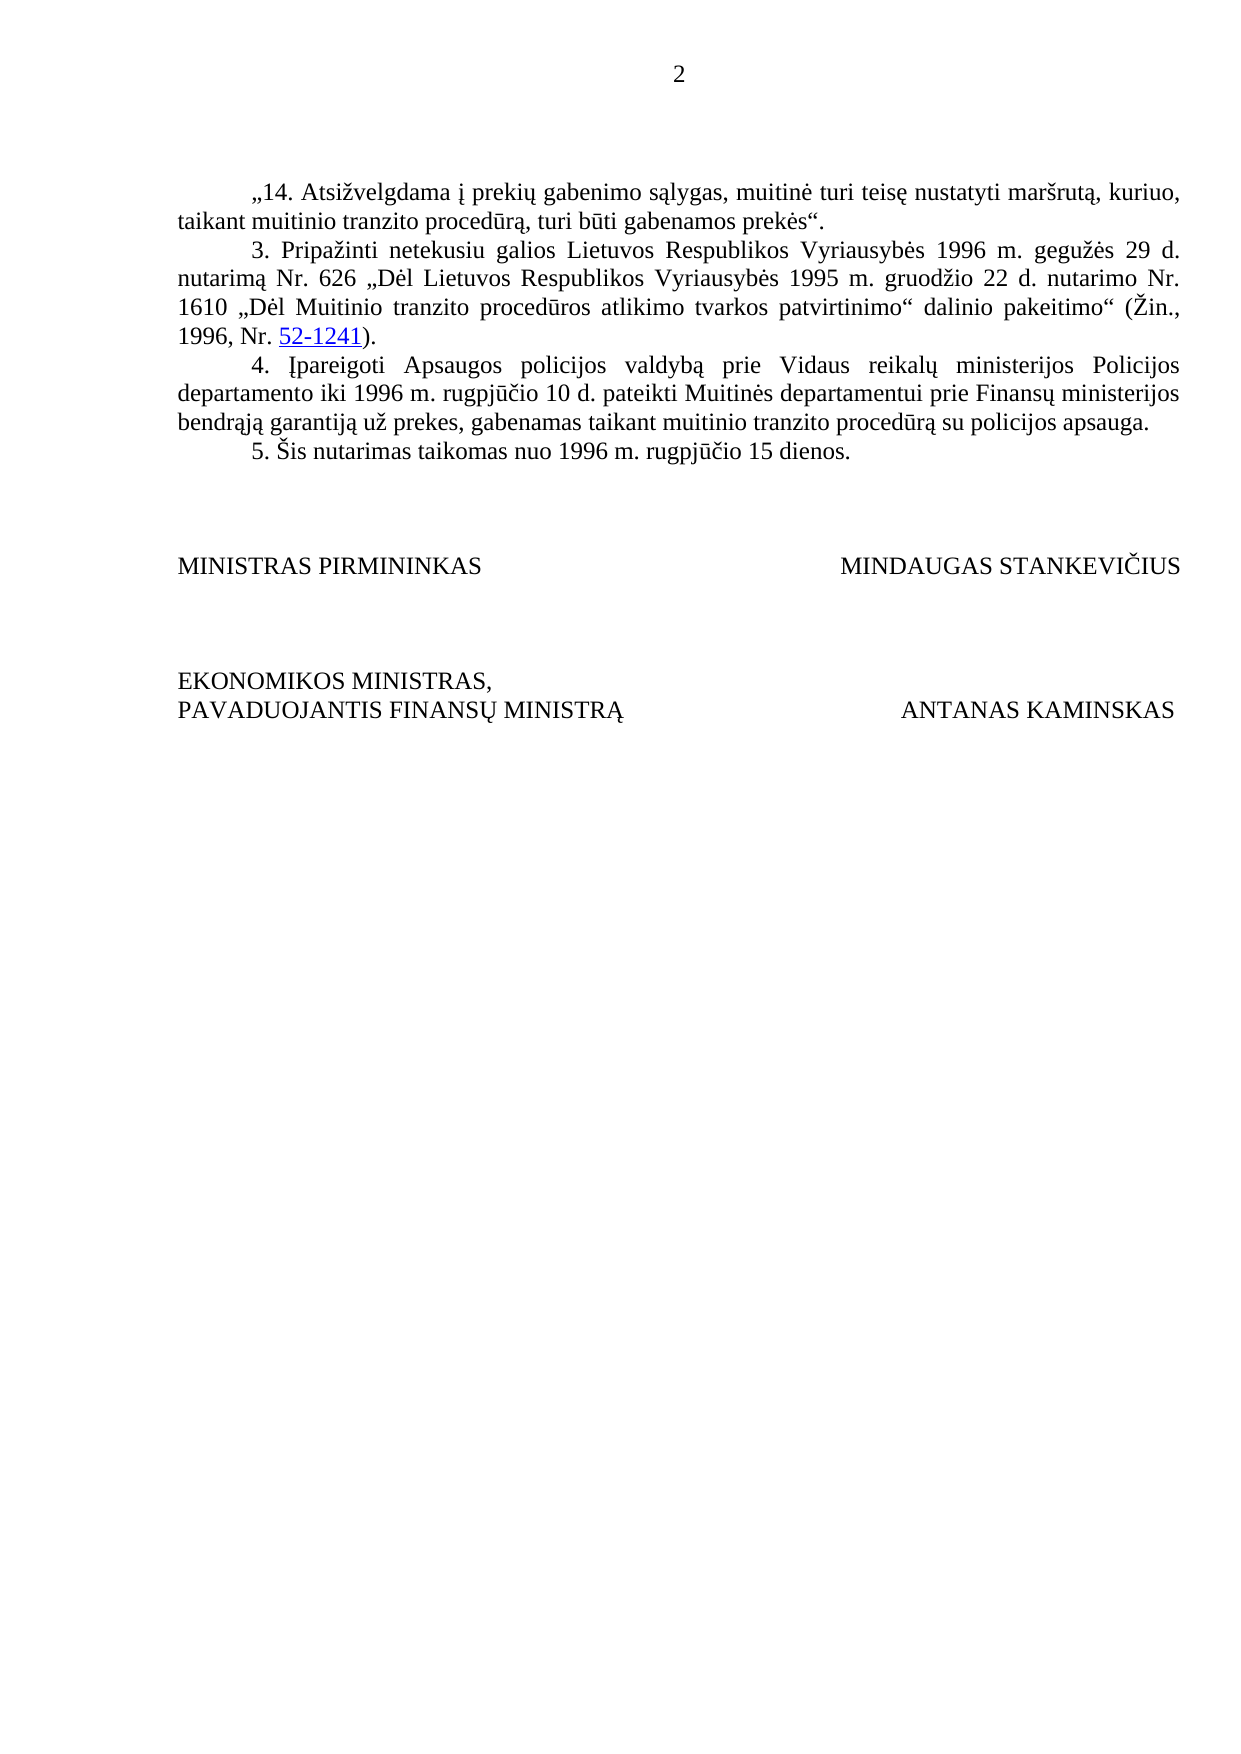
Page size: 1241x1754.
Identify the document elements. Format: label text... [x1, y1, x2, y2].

text „14. Atsižvelgdama į prekių gabenimo sąlygas, muitinė turi teisę nustatyti maršrutą, kuriuo, taikant muitinio tranzito procedūrą, turi būti gabenamos prekės“. [177, 177, 1181, 235]
text 3. Pripažinti netekusiu galios Lietuvos Respublikos Vyriausybės 1996 m. gegužės 29 d. nutarimą Nr. 626 „Dėl Lietuvos Respublikos Vyriausybės 1995 m. gruodžio 22 d. nutarimo Nr. 1610 „Dėl Muitinio tranzito procedūros atlikimo tvarkos patvirtinimo“ dalinio pakeitimo“ (Žin., 1996, Nr. 52-1241). [177, 235, 1181, 350]
text 4. Įpareigoti Apsaugos policijos valdybą prie Vidaus reikalų ministerijos Policijos departamento iki 1996 m. rugpjūčio 10 d. pateikti Muitinės departamentui prie Finansų ministerijos bendrąją garantiją už prekes, gabenamas taikant muitinio tranzito procedūrą su policijos apsauga. [177, 350, 1181, 436]
text pavaduojantis finansų ministrą Antanas Kaminskas [177, 695, 1181, 723]
text 5. Šis nutarimas taikomas nuo 1996 m. rugpjūčio 15 dienos. [177, 436, 1181, 465]
text Ekonomikos ministras, [177, 666, 1181, 695]
text Ministras Pirmininkas Mindaugas Stankevičius [177, 551, 1181, 580]
